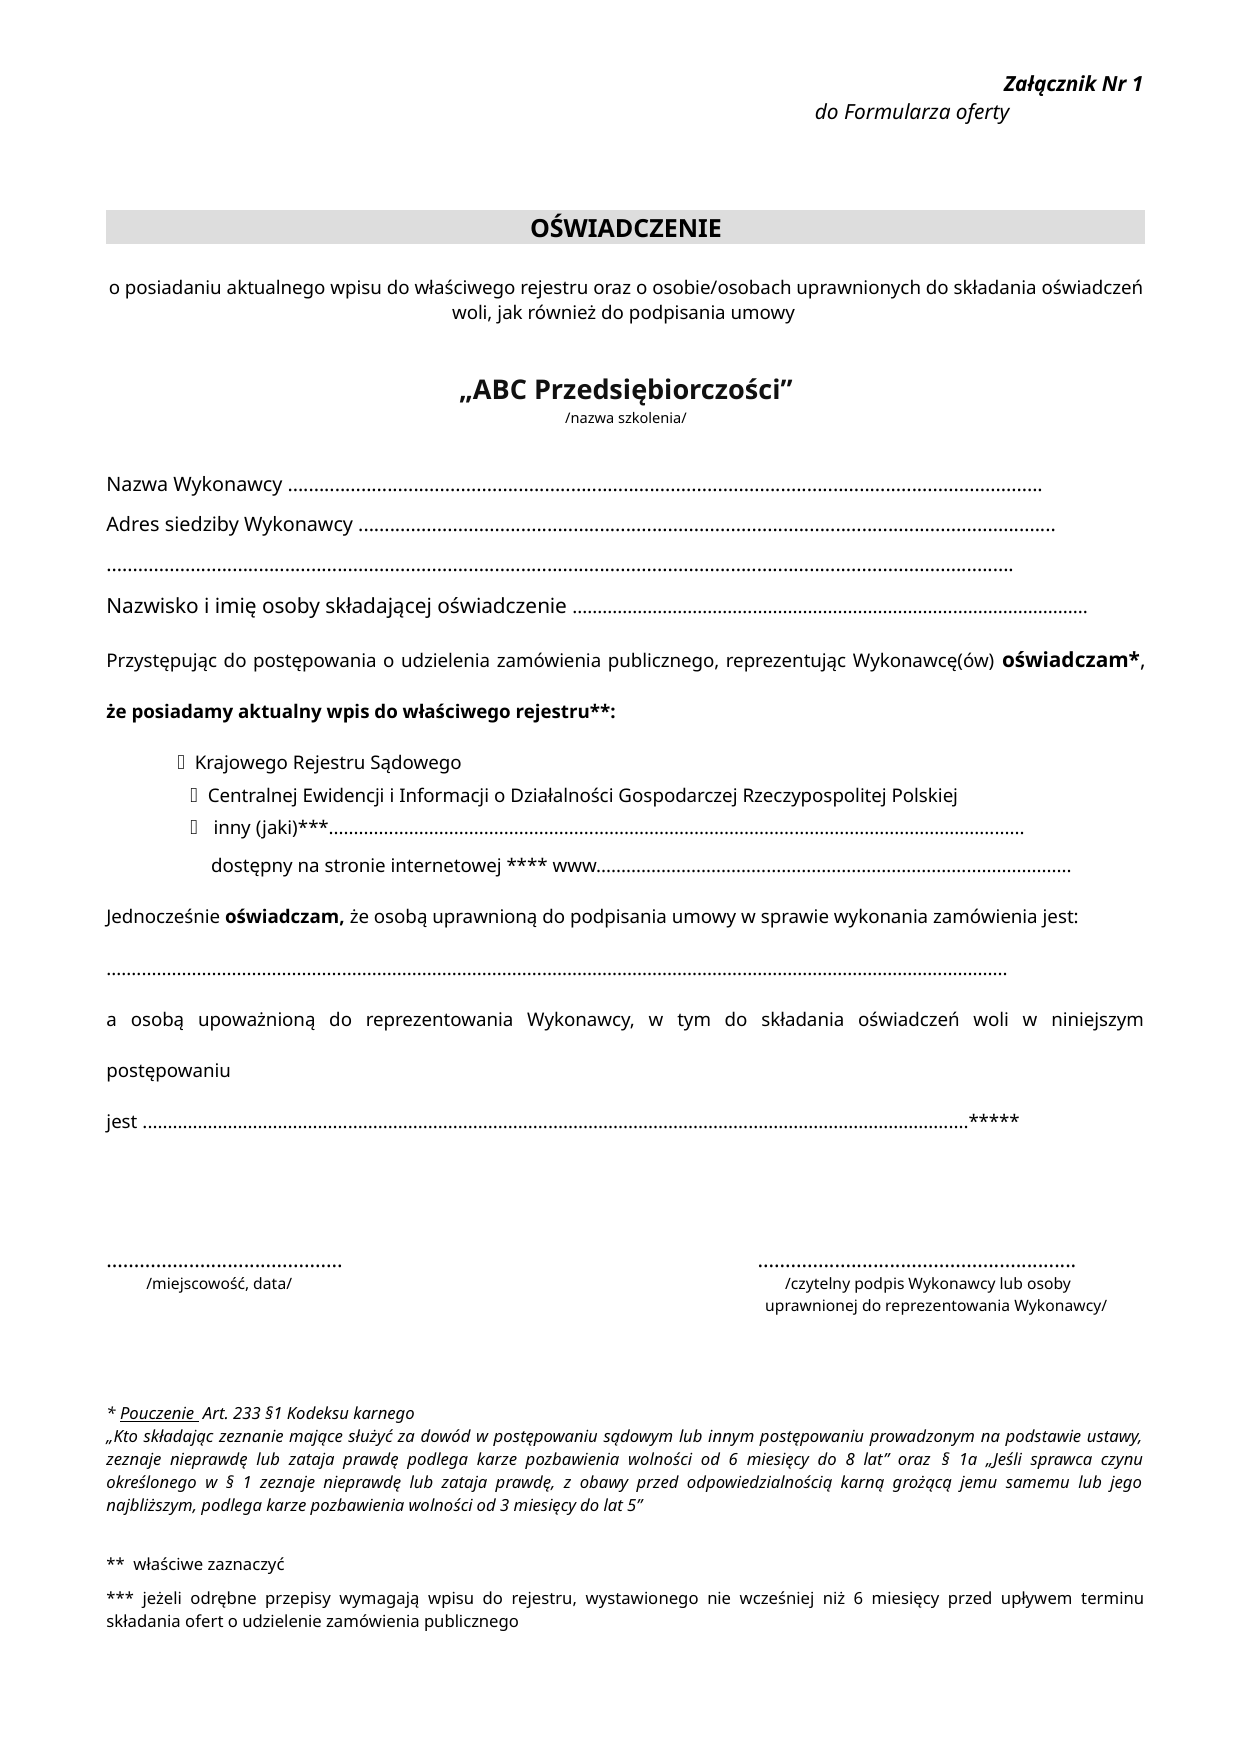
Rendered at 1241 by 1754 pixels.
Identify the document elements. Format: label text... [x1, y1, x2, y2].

text OŚWIADCZENIE [106, 210, 1145, 244]
text Adres siedziby Wykonawcy ..................................................................................................................................... [106, 511, 1145, 537]
text  inny (jaki)***........................................................................................................................................... dostępny na stronie internetowej **** www............................................................................................... [106, 815, 1145, 878]
text .................................................................................................................................................................................... a osobą upoważnioną do reprezentowania Wykonawcy, w tym do składania oświadczeń woli w niniejszym postępowaniu jest .....................................................................................................................................................................***** [106, 955, 1145, 1134]
text  Centralnej Ewidencji i Informacji o Działalności Gospodarczej Rzeczypospolitej Polskiej [106, 782, 1145, 808]
text uprawnionej do reprezentowania Wykonawcy/ [106, 1294, 1145, 1316]
text Nazwisko i imię osoby składającej oświadczenie ....................................................................................................... [106, 591, 1145, 619]
text  Krajowego Rejestru Sądowego [106, 749, 1145, 775]
text /miejscowość, data/ /czytelny podpis Wykonawcy lub osoby [106, 1273, 1145, 1294]
text ............................................................................................................................................................................. [106, 551, 1145, 578]
text ........................................... .......................................................... [106, 1245, 1145, 1273]
text ** właściwe zaznaczyć [106, 1552, 1145, 1575]
text o posiadaniu aktualnego wpisu do właściwego rejestru oraz o osobie/osobach uprawnionych do składania oświadczeń woli, jak również do podpisania umowy [106, 274, 1145, 325]
text Nazwa Wykonawcy ................................................................................................................................................ [106, 471, 1145, 497]
text Jednocześnie oświadczam, że osobą uprawnioną do podpisania umowy w sprawie wykonania zamówienia jest: [106, 904, 1145, 929]
text *** jeżeli odrębne przepisy wymagają wpisu do rejestru, wystawionego nie wcześniej niż 6 miesięcy przed upływem terminu składania ofert o udzielenie zamówienia publicznego [106, 1587, 1145, 1633]
text Załącznik Nr 1 [106, 69, 1145, 97]
text /nazwa szkolenia/ [106, 408, 1145, 428]
text „ABC Przedsiębiorczości” [106, 371, 1145, 408]
text Przystępując do postępowania o udzielenia zamówienia publicznego, reprezentując Wykonawcę(ów) oświadczam*, że posiadamy aktualny wpis do właściwego rejestru**: [106, 645, 1145, 724]
text do Formularza oferty [106, 97, 1145, 125]
text * Pouczenie Art. 233 §1 Kodeksu karnego „Kto składając zeznanie mające służyć za dowód w postępowaniu sądowym lub innym postępowaniu prowadzonym na podstawie ustawy, zeznaje nieprawdę lub zataja prawdę podlega karze pozbawienia wolności od 6 miesięcy do 8 lat” oraz § 1a „Jeśli sprawca czynu określonego w § 1 zeznaje nieprawdę lub zataja prawdę, z obawy przed odpowiedzialnością karną grożącą jemu samemu lub jego najbliższym, podlega karze pozbawienia wolności od 3 miesięcy do lat 5” [106, 1402, 1145, 1517]
